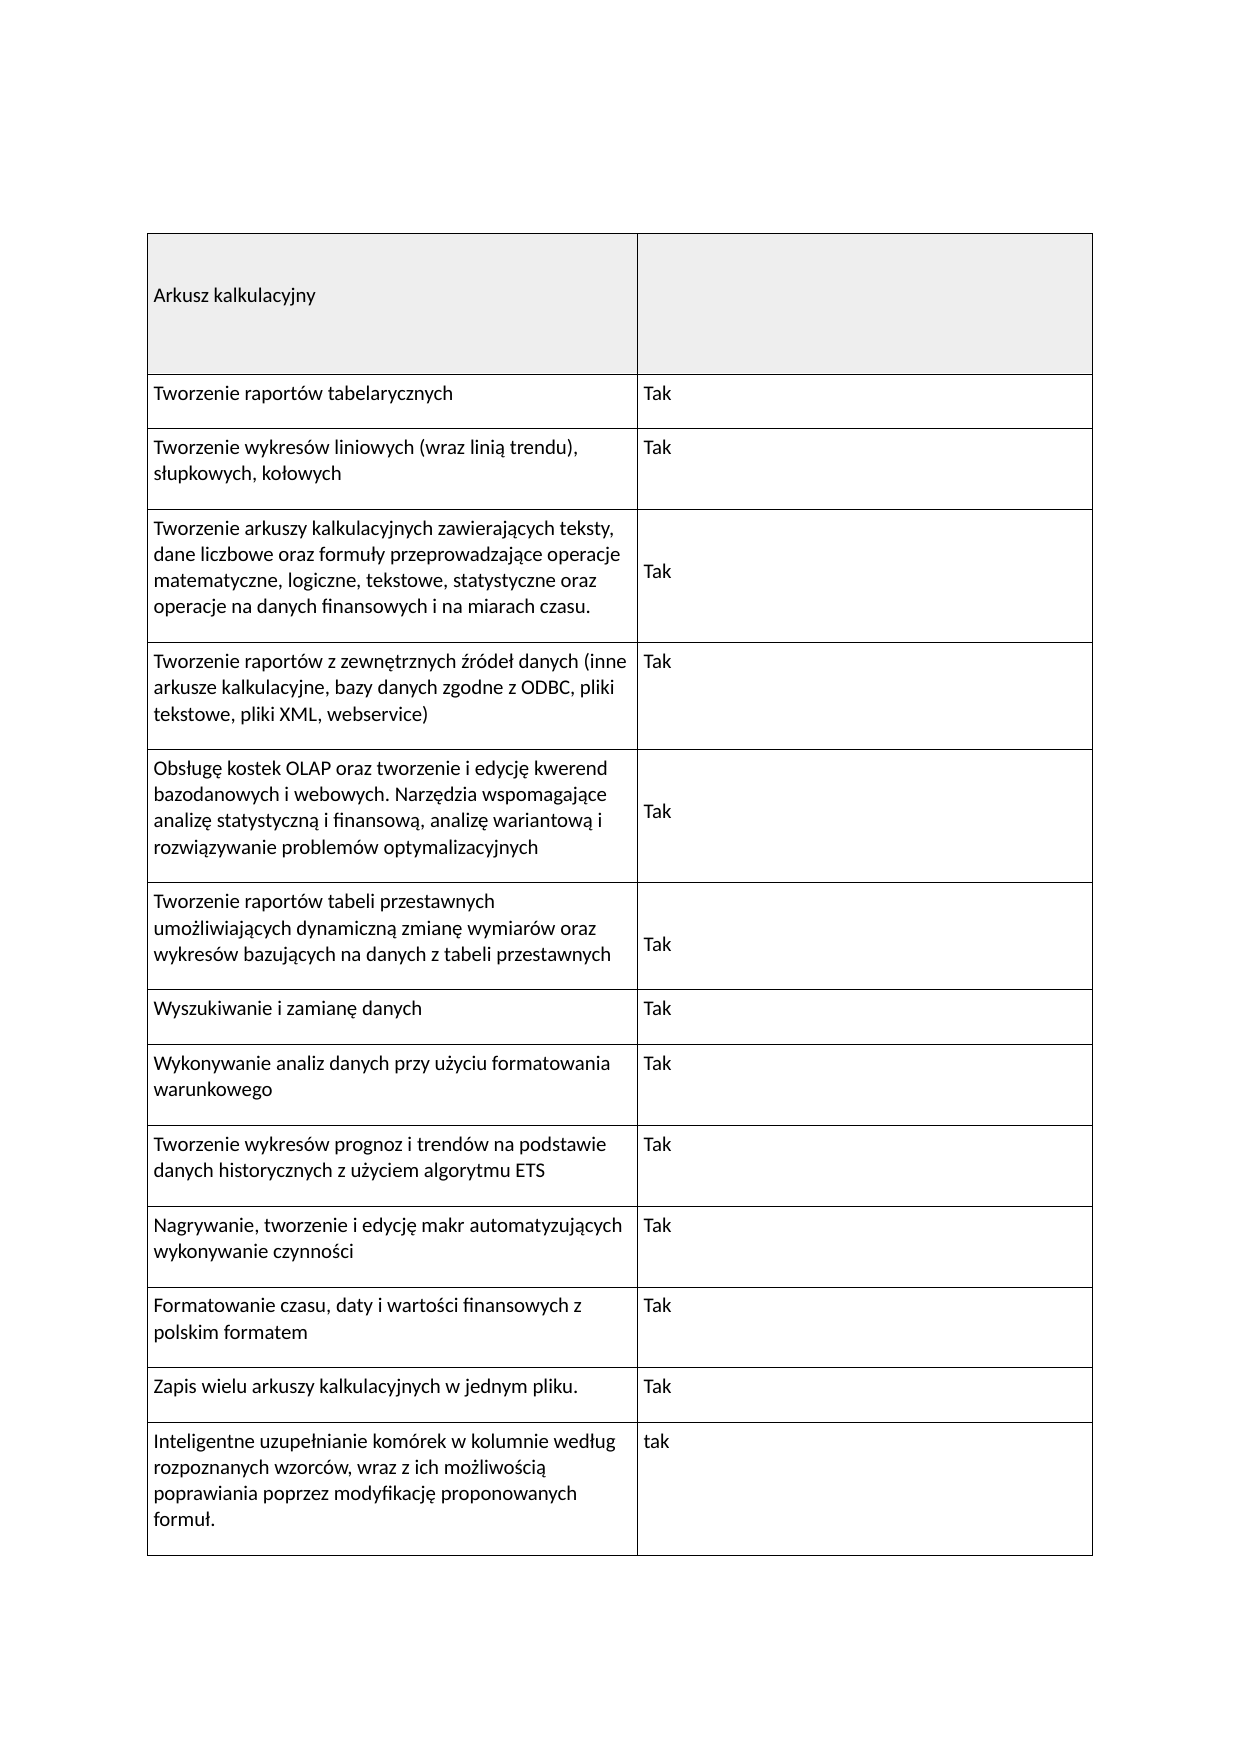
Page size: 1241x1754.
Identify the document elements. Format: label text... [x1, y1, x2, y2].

table_cell Tak [638, 1207, 1092, 1286]
table_cell Formatowanie czasu, daty i wartości finansowych z polskim formatem [148, 1288, 637, 1367]
table_cell Wyszukiwanie i zamianę danych [148, 990, 637, 1044]
table_cell Tak [638, 375, 1092, 428]
table_cell Tworzenie raportów z zewnętrznych źródeł danych (inne arkusze kalkulacyjne, bazy danych zgodne z ODBC, pliki tekstowe, pliki XML, webservice) [148, 643, 637, 749]
table_cell tak [638, 1423, 1092, 1555]
table_cell Nagrywanie, tworzenie i edycję makr automatyzujących wykonywanie czynności [148, 1207, 637, 1286]
table_cell Tworzenie wykresów liniowych (wraz linią trendu), słupkowych, kołowych [148, 429, 637, 509]
table_cell Zapis wielu arkuszy kalkulacyjnych w jednym pliku. [148, 1368, 637, 1422]
table_cell Tworzenie wykresów prognoz i trendów na podstawie danych historycznych z użyciem algorytmu ETS [148, 1126, 637, 1206]
table_cell Tak [638, 429, 1092, 509]
table_cell Tak [638, 750, 1092, 882]
table_header [638, 234, 1092, 373]
table_cell Inteligentne uzupełnianie komórek w kolumnie według rozpoznanych wzorców, wraz z ich możliwością poprawiania poprzez modyfikację proponowanych formuł. [148, 1423, 637, 1555]
table_cell Tak [638, 1126, 1092, 1206]
table_cell Tworzenie raportów tabelarycznych [148, 375, 637, 428]
table_header Arkusz kalkulacyjny [148, 234, 637, 373]
table_cell Wykonywanie analiz danych przy użyciu formatowania warunkowego [148, 1045, 637, 1125]
table_cell Tak [638, 643, 1092, 749]
table_cell Tak [638, 1045, 1092, 1125]
table_cell Tworzenie arkuszy kalkulacyjnych zawierających teksty, dane liczbowe oraz formuły przeprowadzające operacje matematyczne, logiczne, tekstowe, statystyczne oraz operacje na danych finansowych i na miarach czasu. [148, 510, 637, 642]
table_cell Tak [638, 990, 1092, 1044]
table_cell Obsługę kostek OLAP oraz tworzenie i edycję kwerend bazodanowych i webowych. Narzędzia wspomagające analizę statystyczną i finansową, analizę wariantową i rozwiązywanie problemów optymalizacyjnych [148, 750, 637, 882]
table_cell Tak [638, 883, 1092, 989]
table_cell Tak [638, 510, 1092, 642]
table_cell Tak [638, 1368, 1092, 1422]
table_cell Tak [638, 1288, 1092, 1367]
table_cell Tworzenie raportów tabeli przestawnych umożliwiających dynamiczną zmianę wymiarów oraz wykresów bazujących na danych z tabeli przestawnych [148, 883, 637, 989]
